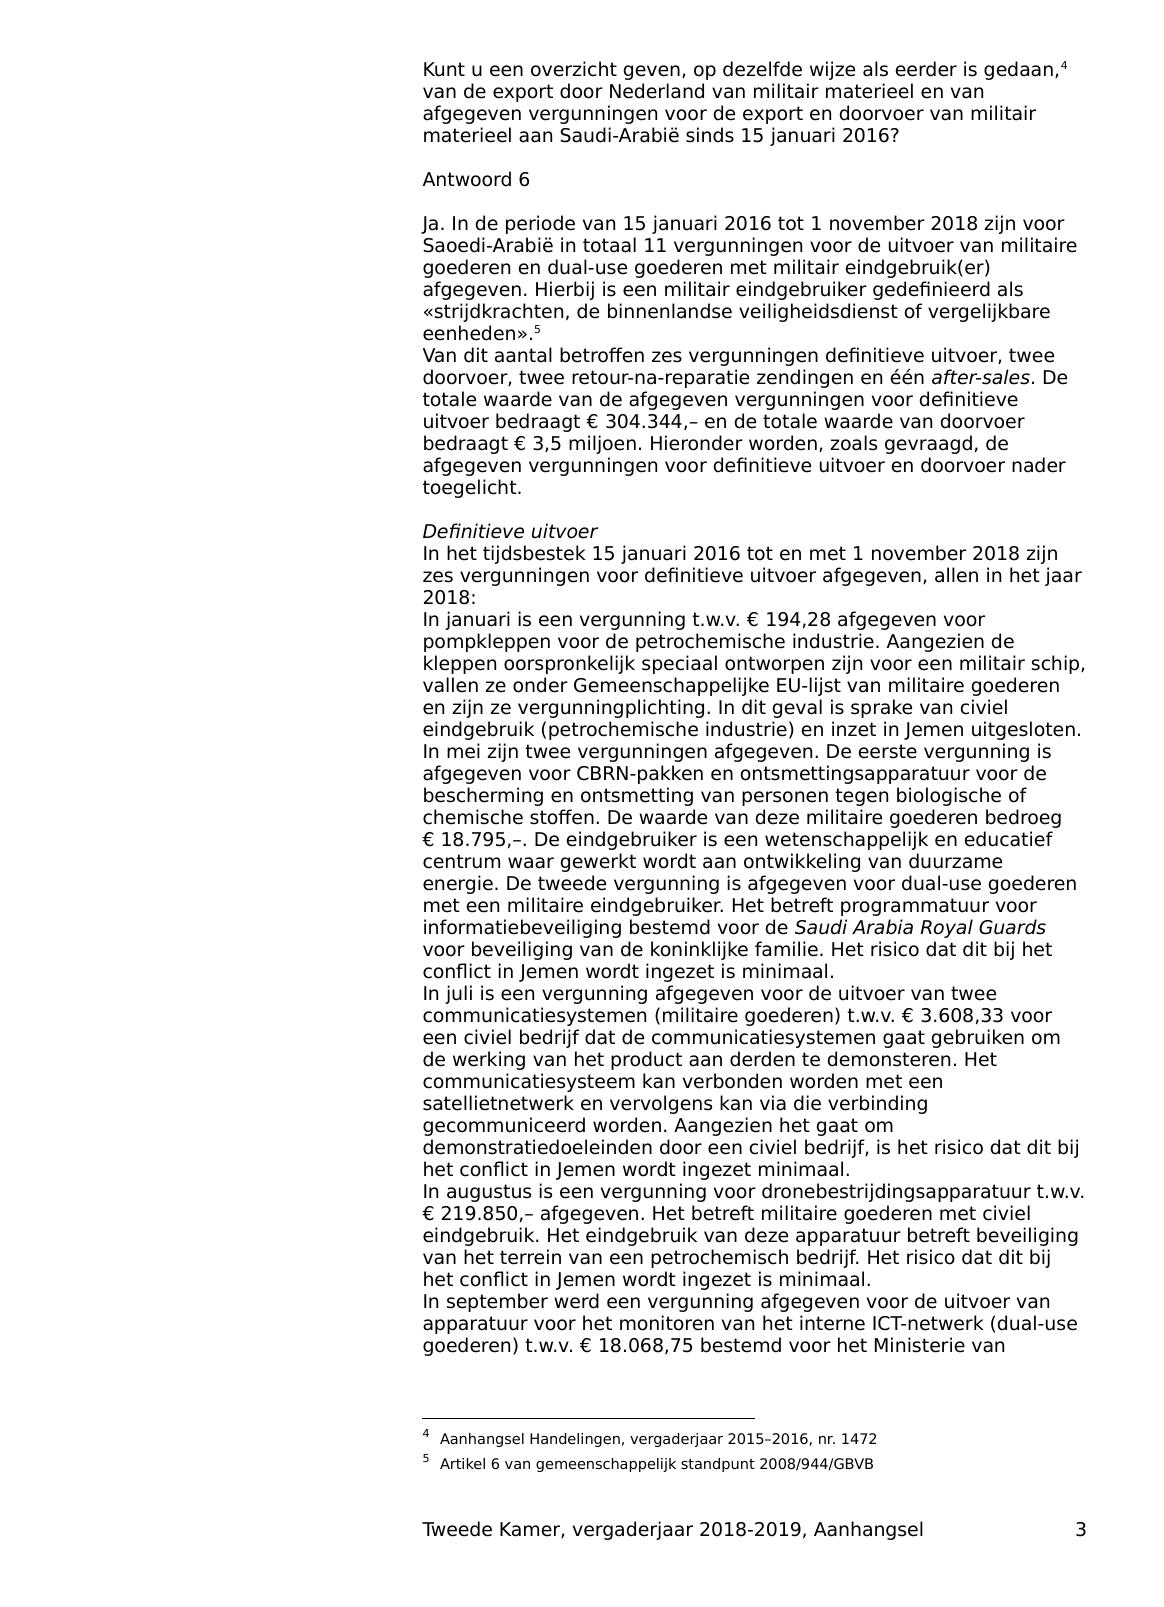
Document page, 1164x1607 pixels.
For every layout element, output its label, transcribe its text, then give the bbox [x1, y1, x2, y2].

text Kunt u een overzicht geven, op dezelfde wijze als eerder is gedaan, van de export door Nederland van militair materieel en van afgegeven vergunningen voor de export en doorvoer van militair materieel aan Saudi-Arabië sinds 15 januari 2016? [422, 59, 1087, 147]
text In het tijdsbestek 15 januari 2016 tot en met 1 november 2018 zijn zes vergunningen voor definitieve uitvoer afgegeven, allen in het jaar 2018: [422, 543, 1087, 609]
text In augustus is een vergunning voor dronebestrijdingsapparatuur t.w.v. € 219.850,– afgegeven. Het betreft militaire goederen met civiel eindgebruik. Het eindgebruik van deze apparatuur betreft beveiliging van het terrein van een petrochemisch bedrijf. Het risico dat dit bij het conflict in Jemen wordt ingezet is minimaal. [422, 1181, 1087, 1291]
text Aanhangsel Handelingen, vergaderjaar 2015–2016, nr. 1472 [422, 1427, 1087, 1449]
text Ja. In de periode van 15 januari 2016 tot 1 november 2018 zijn voor Saoedi-Arabië in totaal 11 vergunningen voor de uitvoer van militaire goederen en dual-use goederen met militair eindgebruik(er) afgegeven. Hierbij is een militair eindgebruiker gedefinieerd als «strijdkrachten, de binnenlandse veiligheidsdienst of vergelijkbare eenheden». [422, 213, 1087, 345]
text In september werd een vergunning afgegeven voor de uitvoer van apparatuur voor het monitoren van het interne ICT-netwerk (dual-use goederen) t.w.v. € 18.068,75 bestemd voor het Ministerie van [422, 1291, 1087, 1356]
text In mei zijn twee vergunningen afgegeven. De eerste vergunning is afgegeven voor CBRN-pakken en ontsmettingsapparatuur voor de bescherming en ontsmetting van personen tegen biologische of chemische stoffen. De waarde van deze militaire goederen bedroeg € 18.795,–. De eindgebruiker is een wetenschappelijk en educatief centrum waar gewerkt wordt aan ontwikkeling van duurzame energie. De tweede vergunning is afgegeven voor dual-use goederen met een militaire eindgebruiker. Het betreft programmatuur voor informatiebeveiliging bestemd voor de Saudi Arabia Royal Guards voor beveiliging van de koninklijke familie. Het risico dat dit bij het conflict in Jemen wordt ingezet is minimaal. [422, 741, 1087, 983]
text Artikel 6 van gemeenschappelijk standpunt 2008/944/GBVB [422, 1452, 1087, 1474]
text Definitieve uitvoer [422, 521, 1087, 543]
text Van dit aantal betroffen zes vergunningen definitieve uitvoer, twee doorvoer, twee retour-na-reparatie zendingen en één after-sales. De totale waarde van de afgegeven vergunningen voor definitieve uitvoer bedraagt € 304.344,– en de totale waarde van doorvoer bedraagt € 3,5 miljoen. Hieronder worden, zoals gevraagd, de afgegeven vergunningen voor definitieve uitvoer en doorvoer nader toegelicht. [422, 345, 1087, 499]
text Antwoord 6 [422, 169, 1087, 191]
text In juli is een vergunning afgegeven voor de uitvoer van twee communicatiesystemen (militaire goederen) t.w.v. € 3.608,33 voor een civiel bedrijf dat de communicatiesystemen gaat gebruiken om de werking van het product aan derden te demonsteren. Het communicatiesysteem kan verbonden worden met een satellietnetwerk en vervolgens kan via die verbinding gecommuniceerd worden. Aangezien het gaat om demonstratiedoeleinden door een civiel bedrijf, is het risico dat dit bij het conflict in Jemen wordt ingezet minimaal. [422, 983, 1087, 1181]
text In januari is een vergunning t.w.v. € 194,28 afgegeven voor pompkleppen voor de petrochemische industrie. Aangezien de kleppen oorspronkelijk speciaal ontworpen zijn voor een militair schip, vallen ze onder Gemeenschappelijke EU-lijst van militaire goederen en zijn ze vergunningplichting. In dit geval is sprake van civiel eindgebruik (petrochemische industrie) en inzet in Jemen uitgesloten. [422, 609, 1087, 741]
